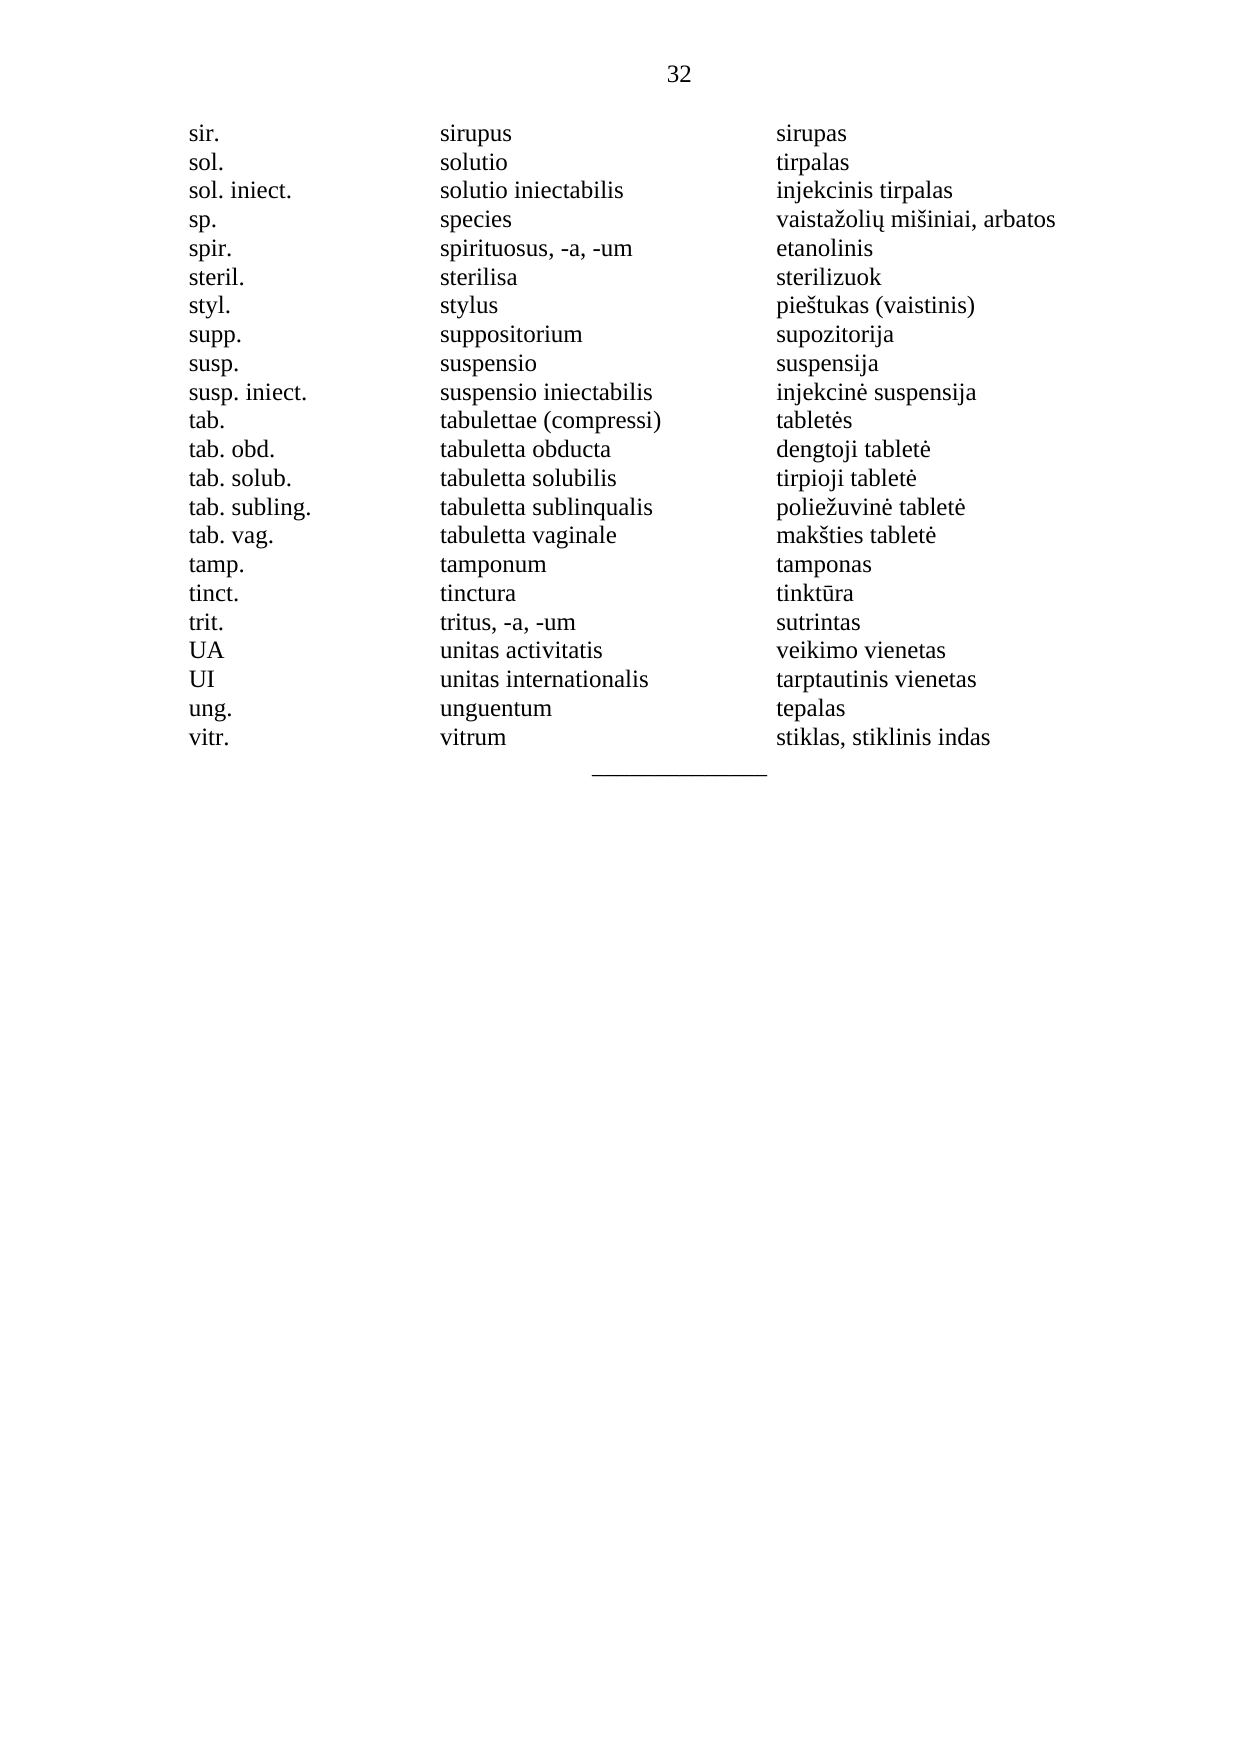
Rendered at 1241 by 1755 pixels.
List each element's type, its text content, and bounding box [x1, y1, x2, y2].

table_cell tabuletta sublinqualis [429, 492, 765, 521]
table_cell suspensio [429, 348, 765, 377]
table_cell suspensija [765, 348, 1181, 377]
table_cell styl. [177, 291, 428, 319]
table_cell tirpalas [765, 147, 1181, 176]
table_cell tab. [177, 406, 428, 434]
table_cell tamponum [429, 549, 765, 578]
table_cell susp. iniect. [177, 377, 428, 406]
table_cell sirupus [429, 118, 765, 147]
table_cell tab. subling. [177, 492, 428, 521]
table_cell tabulettae (compressi) [429, 406, 765, 434]
table_cell tab. solub. [177, 463, 428, 492]
table_cell trit. [177, 607, 428, 636]
table_cell solutio [429, 147, 765, 176]
table_cell UA [177, 636, 428, 664]
table_cell suppositorium [429, 319, 765, 348]
table_cell suspensio iniectabilis [429, 377, 765, 406]
table_cell makšties tabletė [765, 521, 1181, 549]
table_cell vitr. [177, 722, 428, 751]
table_cell tarptautinis vienetas [765, 664, 1181, 693]
table_cell tabuletta solubilis [429, 463, 765, 492]
table_cell ung. [177, 693, 428, 722]
table_cell dengtoji tabletė [765, 434, 1181, 463]
table_cell spir. [177, 233, 428, 262]
table_cell unitas activitatis [429, 636, 765, 664]
table_cell tab. vag. [177, 521, 428, 549]
table_cell sp. [177, 204, 428, 233]
table_cell supp. [177, 319, 428, 348]
table_cell tirpioji tabletė [765, 463, 1181, 492]
table_cell tabletės [765, 406, 1181, 434]
table_cell tabuletta vaginale [429, 521, 765, 549]
table_cell vaistažolių mišiniai, arbatos [765, 204, 1181, 233]
table_cell sol. [177, 147, 428, 176]
table_cell solutio iniectabilis [429, 176, 765, 204]
table_cell sirupas [765, 118, 1181, 147]
table_cell sir. [177, 118, 428, 147]
table_cell tamponas [765, 549, 1181, 578]
text ______________ [177, 751, 1181, 779]
table_cell stiklas, stiklinis indas [765, 722, 1181, 751]
table_cell veikimo vienetas [765, 636, 1181, 664]
table_cell poliežuvinė tabletė [765, 492, 1181, 521]
table_cell unitas internationalis [429, 664, 765, 693]
table_cell sterilizuok [765, 262, 1181, 291]
table_cell pieštukas (vaistinis) [765, 291, 1181, 319]
table_cell unguentum [429, 693, 765, 722]
table_cell species [429, 204, 765, 233]
table_cell sutrintas [765, 607, 1181, 636]
table_cell tabuletta obducta [429, 434, 765, 463]
table_cell UI [177, 664, 428, 693]
table_cell tinktūra [765, 578, 1181, 607]
table_cell etanolinis [765, 233, 1181, 262]
table_cell sol. iniect. [177, 176, 428, 204]
table_cell tamp. [177, 549, 428, 578]
table_cell injekcinė suspensija [765, 377, 1181, 406]
table_cell tinctura [429, 578, 765, 607]
table_cell sterilisa [429, 262, 765, 291]
table_cell injekcinis tirpalas [765, 176, 1181, 204]
table_cell tritus, -a, -um [429, 607, 765, 636]
table_cell susp. [177, 348, 428, 377]
table_cell tab. obd. [177, 434, 428, 463]
table_cell supozitorija [765, 319, 1181, 348]
table_cell stylus [429, 291, 765, 319]
table_cell steril. [177, 262, 428, 291]
table_cell spirituosus, -a, -um [429, 233, 765, 262]
table_cell vitrum [429, 722, 765, 751]
table_cell tepalas [765, 693, 1181, 722]
table_cell tinct. [177, 578, 428, 607]
